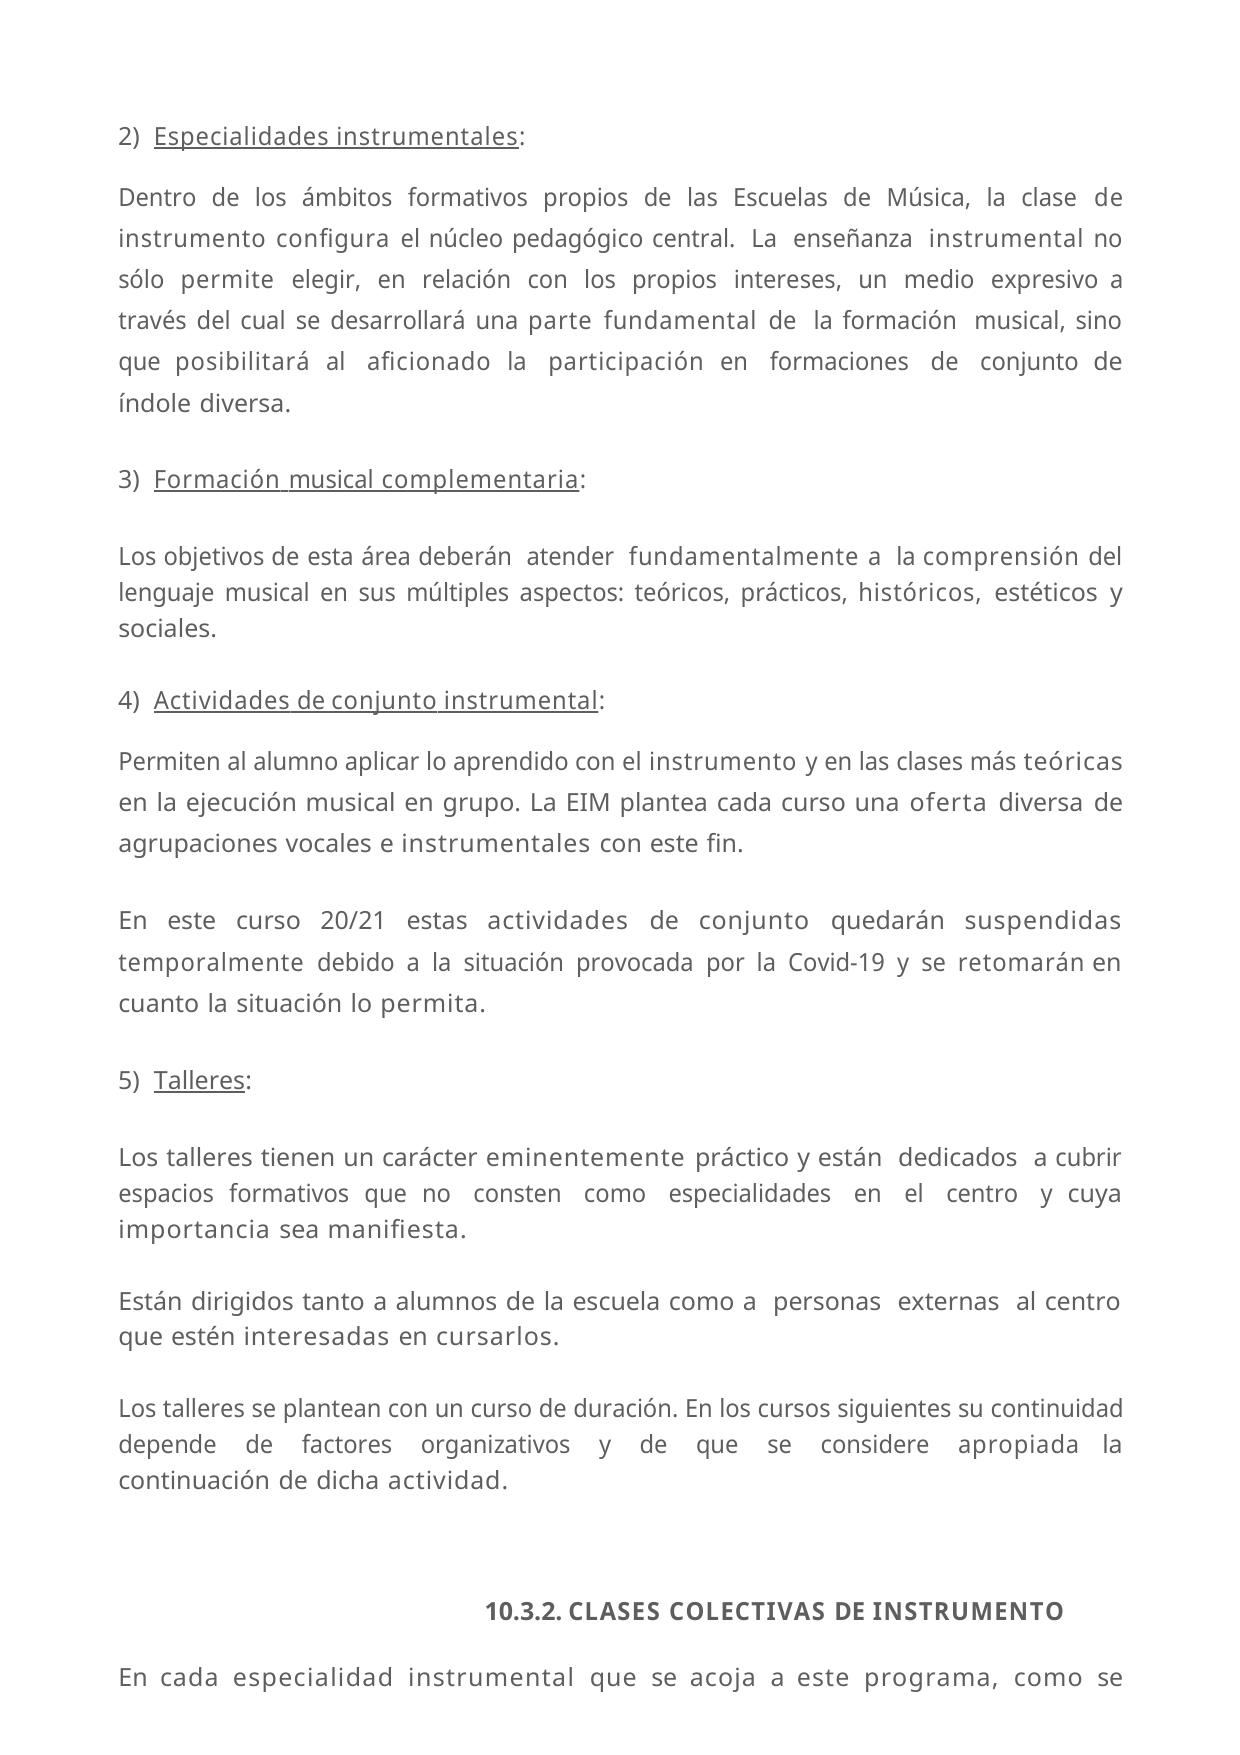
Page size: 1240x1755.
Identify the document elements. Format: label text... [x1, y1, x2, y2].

list Actividades de conjunto instrumental: [118, 682, 1231, 717]
text Los objetivos de esta área deberán atender fundamentalmente a la comprensión del lenguaje musical en sus múltiples aspectos: teóricos, prácticos, históricos, estéticos y sociales. [118, 539, 1123, 644]
list Especialidades instrumentales: [118, 118, 1231, 152]
text Los talleres tienen un carácter eminentemente práctico y están dedicados a cubrir espacios formativos que no consten como especialidades en el centro y cuya importancia sea manifiesta. [118, 1140, 1122, 1245]
text Dentro de los ámbitos formativos propios de las Escuelas de Música, la clase de instrumento configura el núcleo pedagógico central. La enseñanza instrumental no sólo permite elegir, en relación con los propios intereses, un medio expresivo a través del cual se desarrollará una parte fundamental de la formación musical, sino que posibilitará al aficionado la participación en formaciones de conjunto de índole diversa. [118, 179, 1123, 419]
list Formación musical complementaria: [118, 462, 1231, 496]
text Permiten al alumno aplicar lo aprendido con el instrumento y en las clases más teóricas en la ejecución musical en grupo. La EIM plantea cada curso una oferta diversa de agrupaciones vocales e instrumentales con este fin. [118, 744, 1123, 860]
list Talleres: [118, 1062, 1231, 1096]
text En este curso 20/21 estas actividades de conjunto quedarán suspendidas temporalmente debido a la situación provocada por la Covid-19 y se retomarán en cuanto la situación lo permita. [118, 903, 1122, 1019]
text En cada especialidad instrumental que se acoja a este programa, como se [118, 1659, 1123, 1693]
text Están dirigidos tanto a alumnos de la escuela como a personas externas al centro que estén interesadas en cursarlos. [118, 1283, 1122, 1353]
list CLASES COLECTIVAS DE INSTRUMENTO [118, 1594, 1231, 1628]
text Los talleres se plantean con un curso de duración. En los cursos siguientes su continuidad depende de factores organizativos y de que se considere apropiada la continuación de dicha actividad. [118, 1391, 1123, 1496]
